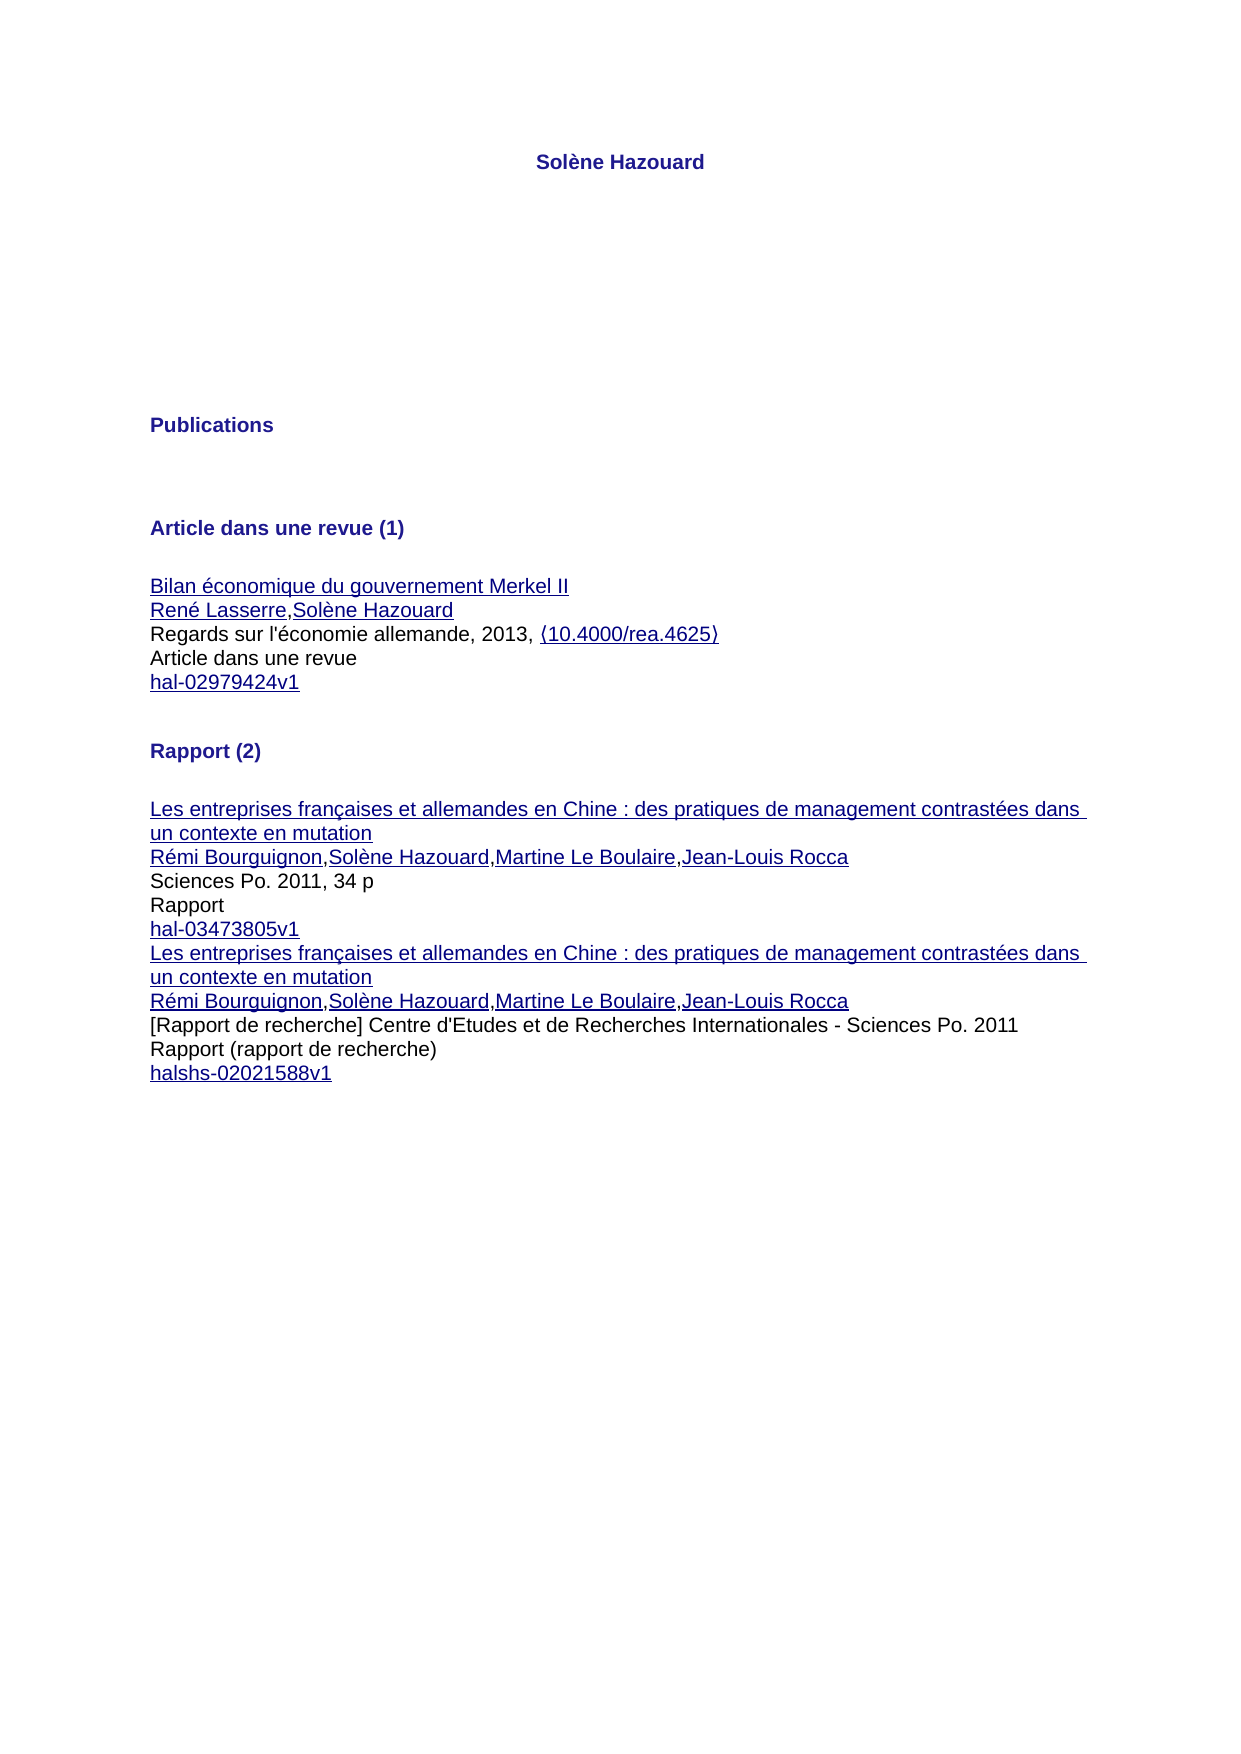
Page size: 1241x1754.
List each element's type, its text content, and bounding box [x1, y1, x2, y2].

subtitle Article dans une revue (1) [150, 516, 1090, 539]
subtitle Solène Hazouard [150, 150, 1090, 174]
table_header Les entreprises françaises et allemandes en Chine : des pratiques de management contrastées dans un contexte en mutation Rémi Bourguignon,Solène Hazouard,Martine Le Boulaire,Jean-Louis Rocca Sciences Po. 2011, 34 p Rapport hal-03473805v1 [150, 797, 1090, 941]
table_header Bilan économique du gouvernement Merkel II René Lasserre,Solène Hazouard Regards sur l'économie allemande, 2013, ⟨10.4000/rea.4625⟩ Article dans une revue hal-02979424v1 [150, 574, 1090, 694]
table_cell Les entreprises françaises et allemandes en Chine : des pratiques de management contrastées dans un contexte en mutation Rémi Bourguignon,Solène Hazouard,Martine Le Boulaire,Jean-Louis Rocca [Rapport de recherche] Centre d'Etudes et de Recherches Internationales - Sciences Po. 2011 Rapport (rapport de recherche) halshs-02021588v1 [150, 941, 1090, 1084]
subtitle Rapport (2) [150, 738, 1090, 762]
subtitle Publications [150, 412, 1090, 436]
